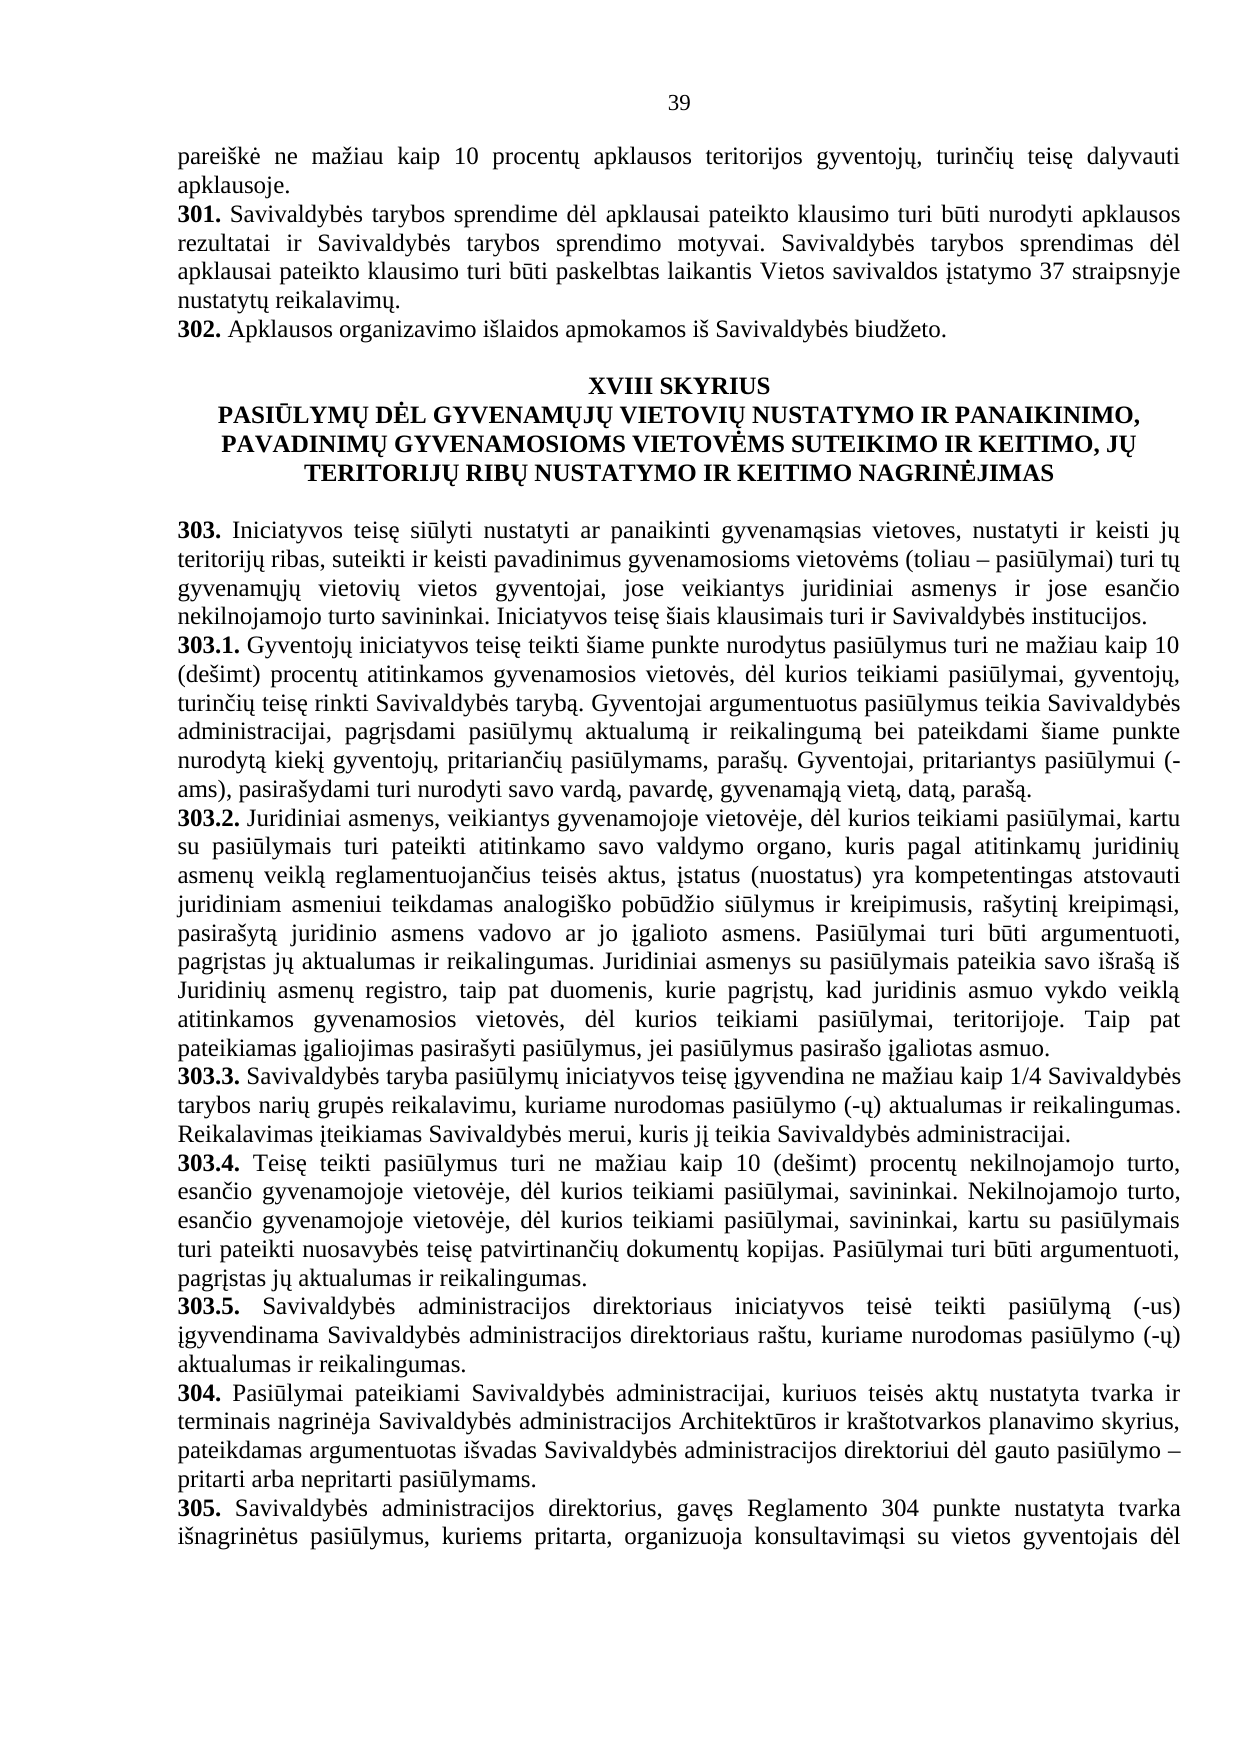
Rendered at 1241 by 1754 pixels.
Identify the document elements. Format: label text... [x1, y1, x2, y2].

text XVIII SKYRIUS [177, 371, 1181, 400]
text 303.5. Savivaldybės administracijos direktoriaus iniciatyvos teisė teikti pasiūlymą (-us) įgyvendinama Savivaldybės administracijos direktoriaus raštu, kuriame nurodomas pasiūlymo (-ų) aktualumas ir reikalingumas. [177, 1291, 1181, 1378]
text 301. Savivaldybės tarybos sprendime dėl apklausai pateikto klausimo turi būti nurodyti apklausos rezultatai ir Savivaldybės tarybos sprendimo motyvai. Savivaldybės tarybos sprendimas dėl apklausai pateikto klausimo turi būti paskelbtas laikantis Vietos savivaldos įstatymo 37 straipsnyje nustatytų reikalavimų. [177, 199, 1181, 314]
text 303.1. Gyventojų iniciatyvos teisę teikti šiame punkte nurodytus pasiūlymus turi ne mažiau kaip 10 (dešimt) procentų atitinkamos gyvenamosios vietovės, dėl kurios teikiami pasiūlymai, gyventojų, turinčių teisę rinkti Savivaldybės tarybą. Gyventojai argumentuotus pasiūlymus teikia Savivaldybės administracijai, pagrįsdami pasiūlymų aktualumą ir reikalingumą bei pateikdami šiame punkte nurodytą kiekį gyventojų, pritariančių pasiūlymams, parašų. Gyventojai, pritariantys pasiūlymui (-ams), pasirašydami turi nurodyti savo vardą, pavardę, gyvenamąją vietą, datą, parašą. [177, 630, 1181, 803]
text 303.4. Teisę teikti pasiūlymus turi ne mažiau kaip 10 (dešimt) procentų nekilnojamojo turto, esančio gyvenamojoje vietovėje, dėl kurios teikiami pasiūlymai, savininkai. Nekilnojamojo turto, esančio gyvenamojoje vietovėje, dėl kurios teikiami pasiūlymai, savininkai, kartu su pasiūlymais turi pateikti nuosavybės teisę patvirtinančių dokumentų kopijas. Pasiūlymai turi būti argumentuoti, pagrįstas jų aktualumas ir reikalingumas. [177, 1148, 1181, 1291]
text 303.2. Juridiniai asmenys, veikiantys gyvenamojoje vietovėje, dėl kurios teikiami pasiūlymai, kartu su pasiūlymais turi pateikti atitinkamo savo valdymo organo, kuris pagal atitinkamų juridinių asmenų veiklą reglamentuojančius teisės aktus, įstatus (nuostatus) yra kompetentingas atstovauti juridiniam asmeniui teikdamas analogiško pobūdžio siūlymus ir kreipimusis, rašytinį kreipimąsi, pasirašytą juridinio asmens vadovo ar jo įgalioto asmens. Pasiūlymai turi būti argumentuoti, pagrįstas jų aktualumas ir reikalingumas. Juridiniai asmenys su pasiūlymais pateikia savo išrašą iš Juridinių asmenų registro, taip pat duomenis, kurie pagrįstų, kad juridinis asmuo vykdo veiklą atitinkamos gyvenamosios vietovės, dėl kurios teikiami pasiūlymai, teritorijoje. Taip pat pateikiamas įgaliojimas pasirašyti pasiūlymus, jei pasiūlymus pasirašo įgaliotas asmuo. [177, 803, 1181, 1061]
text PASIŪLYMŲ DĖL GYVENAMŲJŲ VIETOVIŲ NUSTATYMO IR PANAIKINIMO, PAVADINIMŲ GYVENAMOSIOMS VIETOVĖMS SUTEIKIMO IR KEITIMO, JŲ TERITORIJŲ RIBŲ NUSTATYMO IR KEITIMO NAGRINĖJIMAS [177, 400, 1181, 486]
text 304. Pasiūlymai pateikiami Savivaldybės administracijai, kuriuos teisės aktų nustatyta tvarka ir terminais nagrinėja Savivaldybės administracijos Architektūros ir kraštotvarkos planavimo skyrius, pateikdamas argumentuotas išvadas Savivaldybės administracijos direktoriui dėl gauto pasiūlymo – pritarti arba nepritarti pasiūlymams. [177, 1378, 1181, 1493]
text 302. Apklausos organizavimo išlaidos apmokamos iš Savivaldybės biudžeto. [177, 314, 1181, 343]
text 303.3. Savivaldybės taryba pasiūlymų iniciatyvos teisę įgyvendina ne mažiau kaip 1/4 Savivaldybės tarybos narių grupės reikalavimu, kuriame nurodomas pasiūlymo (-ų) aktualumas ir reikalingumas. Reikalavimas įteikiamas Savivaldybės merui, kuris jį teikia Savivaldybės administracijai. [177, 1061, 1181, 1148]
text pareiškė ne mažiau kaip 10 procentų apklausos teritorijos gyventojų, turinčių teisę dalyvauti apklausoje. [177, 141, 1181, 199]
text 303. Iniciatyvos teisę siūlyti nustatyti ar panaikinti gyvenamąsias vietoves, nustatyti ir keisti jų teritorijų ribas, suteikti ir keisti pavadinimus gyvenamosioms vietovėms (toliau – pasiūlymai) turi tų gyvenamųjų vietovių vietos gyventojai, jose veikiantys juridiniai asmenys ir jose esančio nekilnojamojo turto savininkai. Iniciatyvos teisę šiais klausimais turi ir Savivaldybės institucijos. [177, 515, 1181, 630]
text 305. Savivaldybės administracijos direktorius, gavęs Reglamento 304 punkte nustatyta tvarka išnagrinėtus pasiūlymus, kuriems pritarta, organizuoja konsultavimąsi su vietos gyventojais dėl [177, 1493, 1181, 1550]
